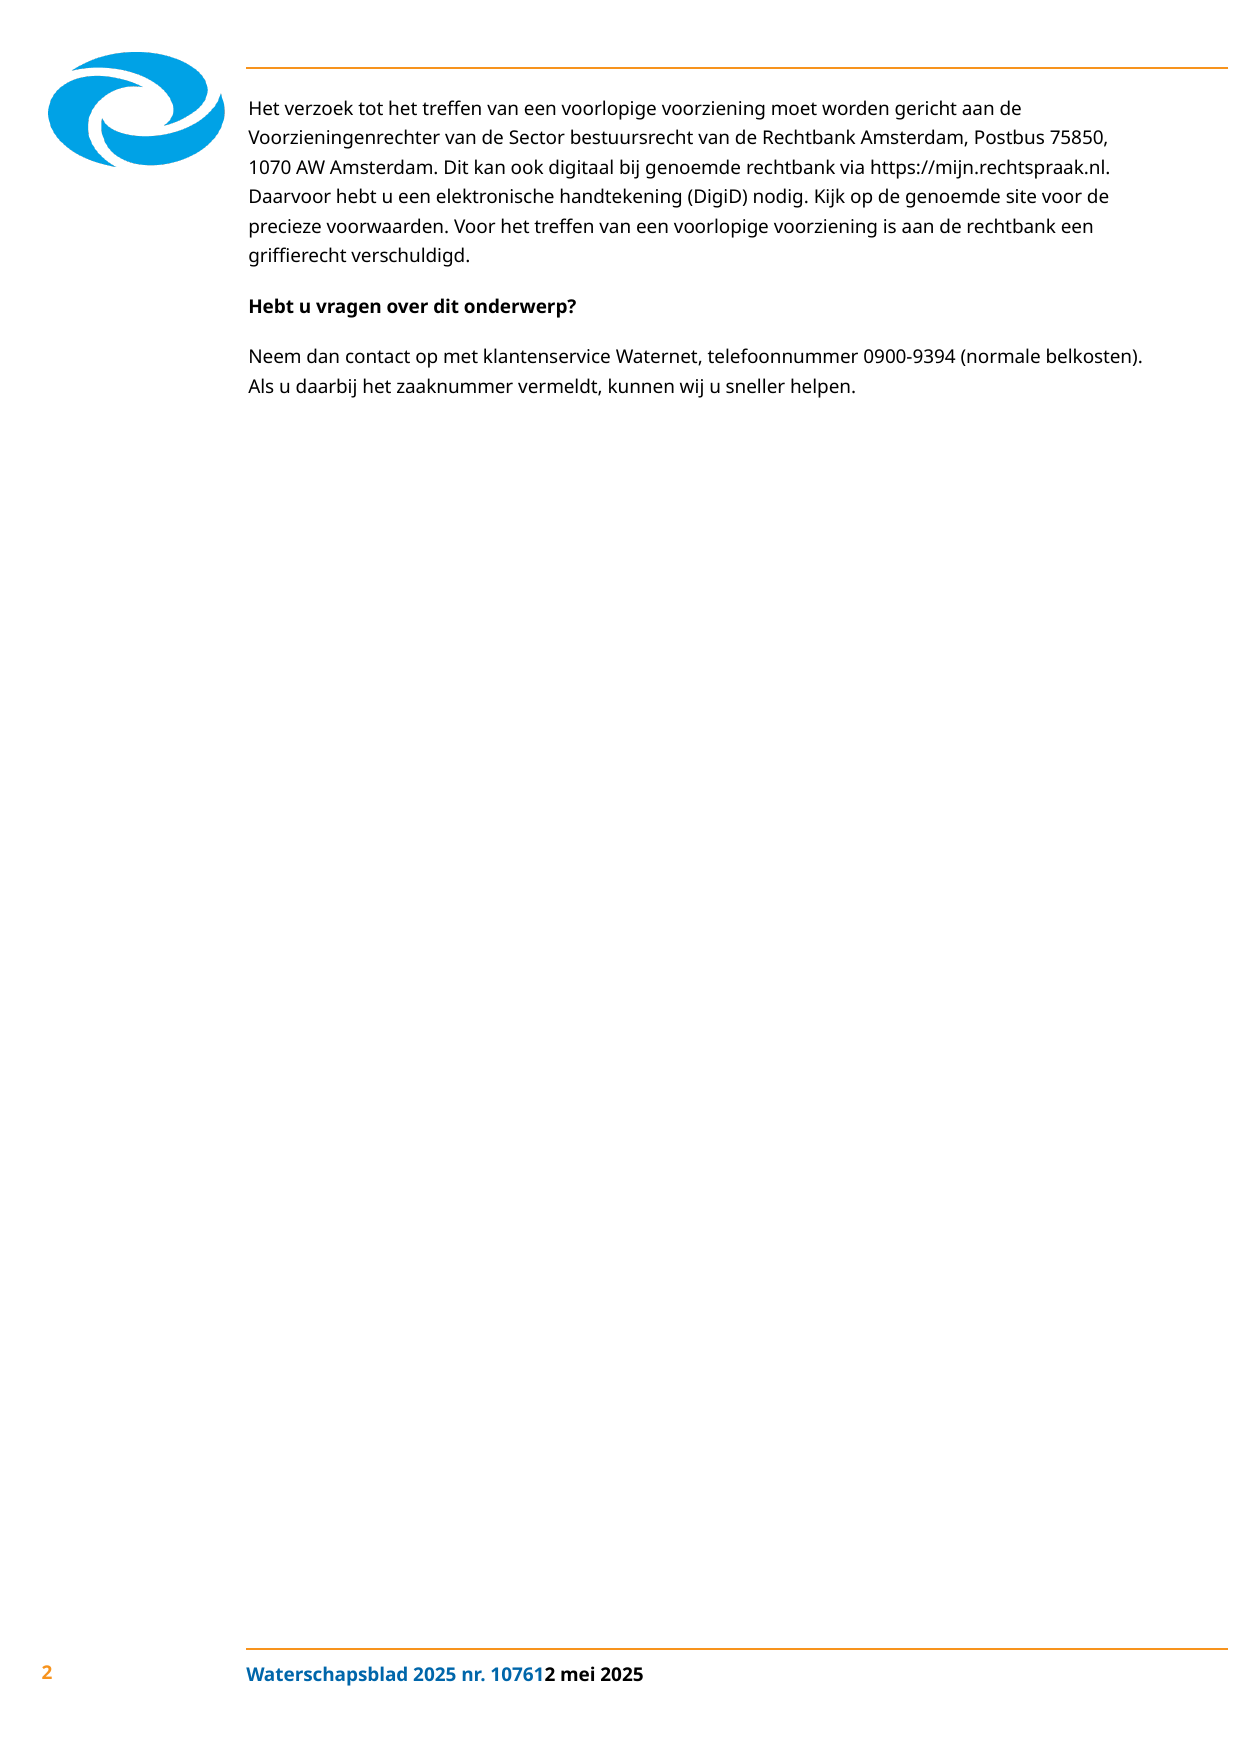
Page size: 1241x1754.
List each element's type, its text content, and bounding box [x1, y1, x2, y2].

text Neem dan contact op met klantenservice Waternet, telefoonnummer 0900-9394 (normale belkosten). Als u daarbij het zaaknummer vermeldt, kunnen wij u sneller helpen. [248, 343, 1152, 399]
text Het verzoek tot het treffen van een voorlopige voorziening moet worden gericht aan de Voorzieningenrechter van de Sector bestuursrecht van de Rechtbank Amsterdam, Postbus 75850, 1070 AW Amsterdam. Dit kan ook digitaal bij genoemde rechtbank via https://mijn.rechtspraak.nl. Daarvoor hebt u een elektronische handtekening (DigiD) nodig. Kijk op de genoemde site voor de precieze voorwaarden. Voor het treffen van een voorlopige voorziening is aan de rechtbank een griffierecht verschuldigd. [248, 95, 1152, 268]
text Hebt u vragen over dit onderwerp? [248, 293, 1152, 319]
picture [41, 47, 231, 172]
